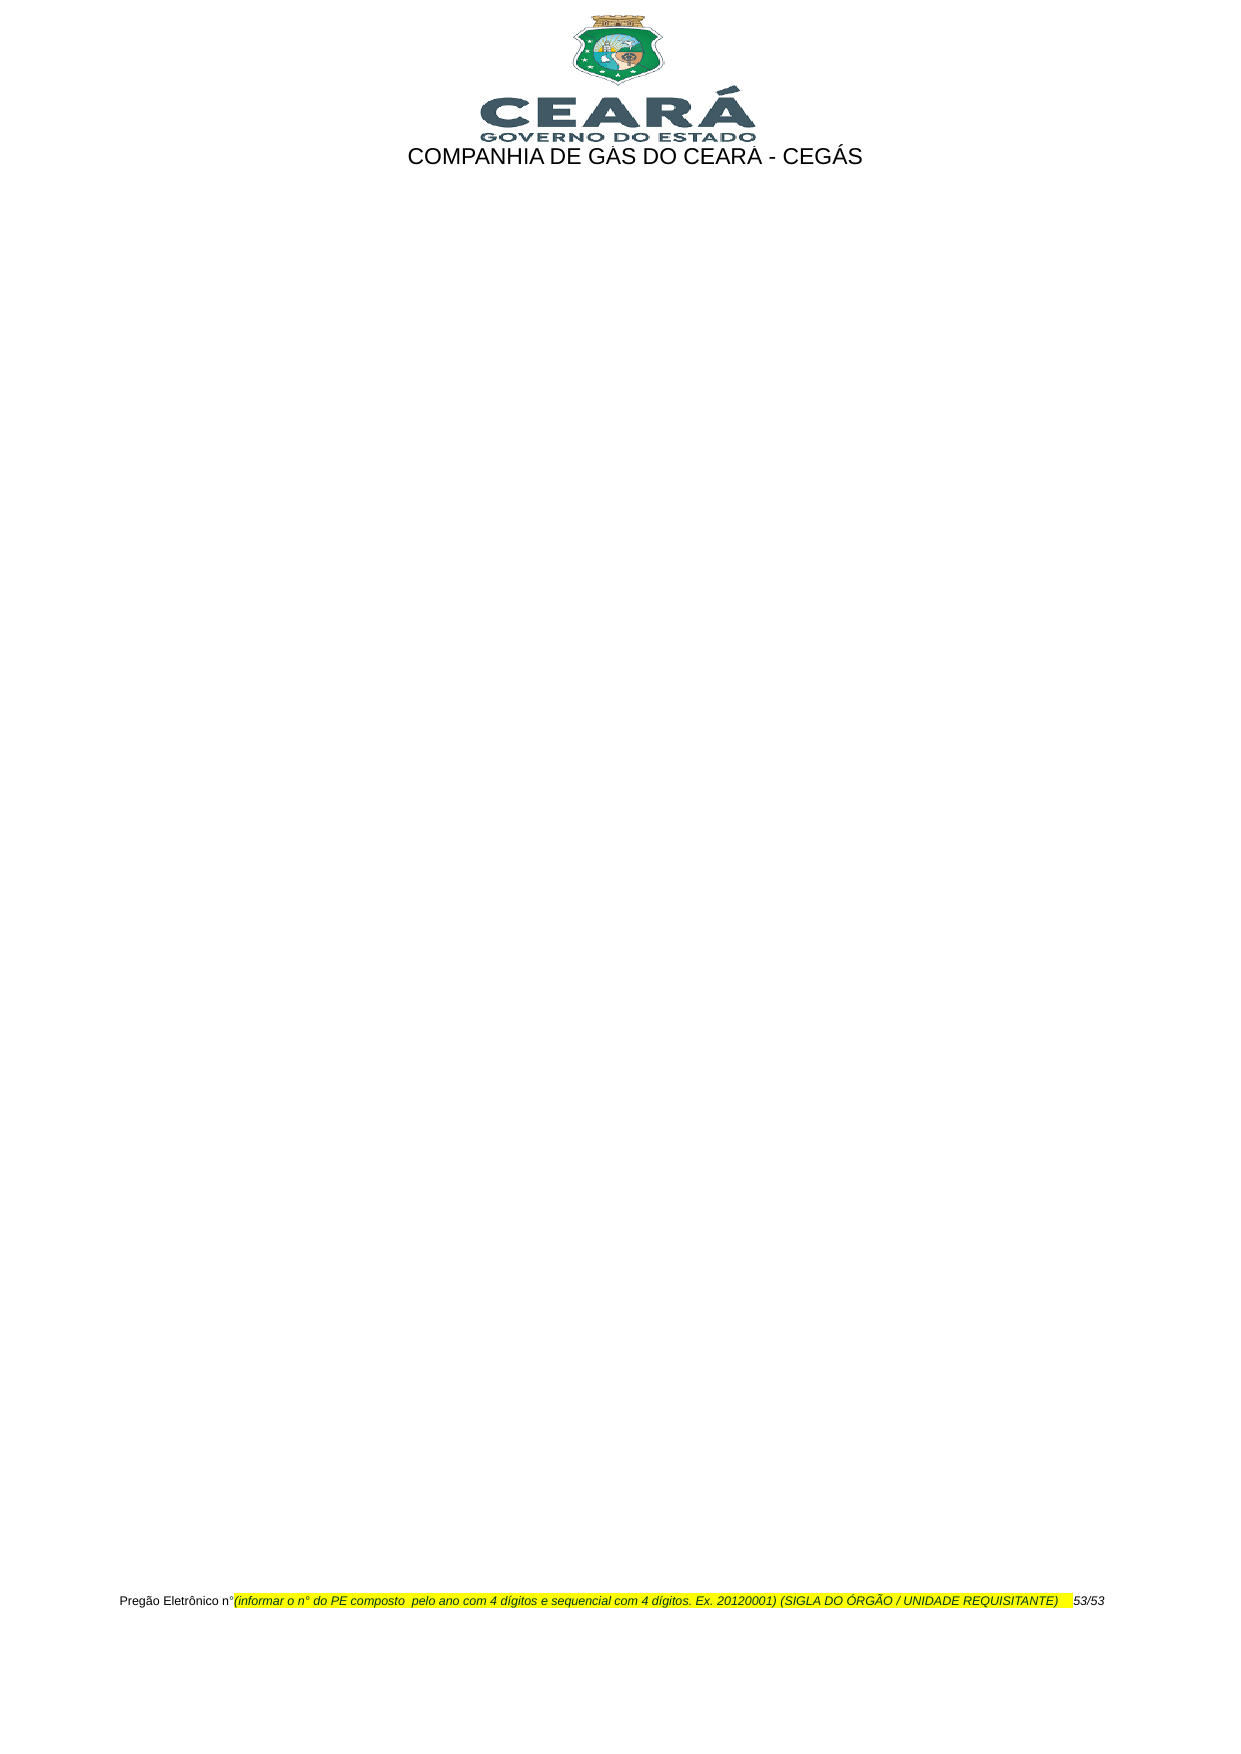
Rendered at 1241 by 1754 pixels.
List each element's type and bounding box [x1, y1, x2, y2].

picture [454, 10, 783, 146]
